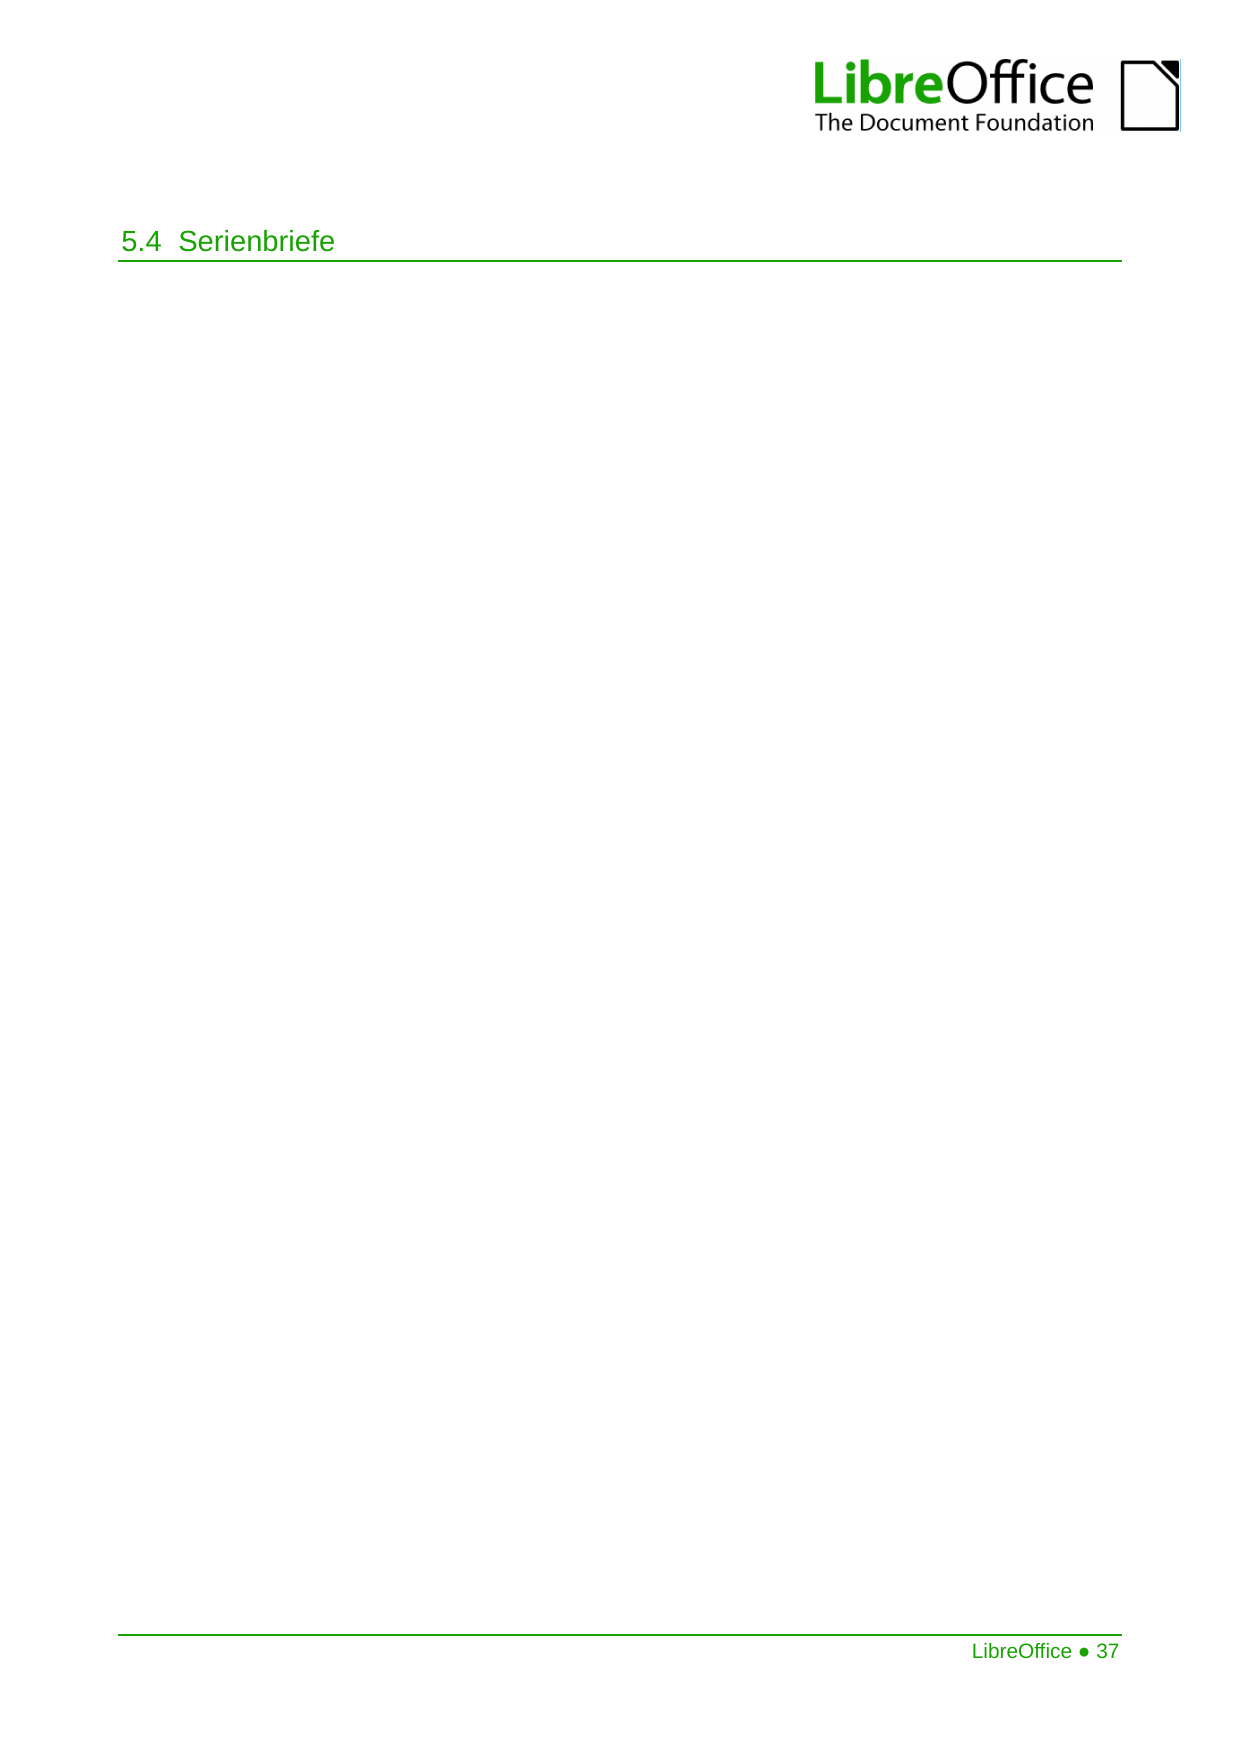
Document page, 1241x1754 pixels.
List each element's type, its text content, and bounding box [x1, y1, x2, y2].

picture [814, 59, 1181, 132]
subtitle Serienbriefe [118, 193, 1122, 260]
